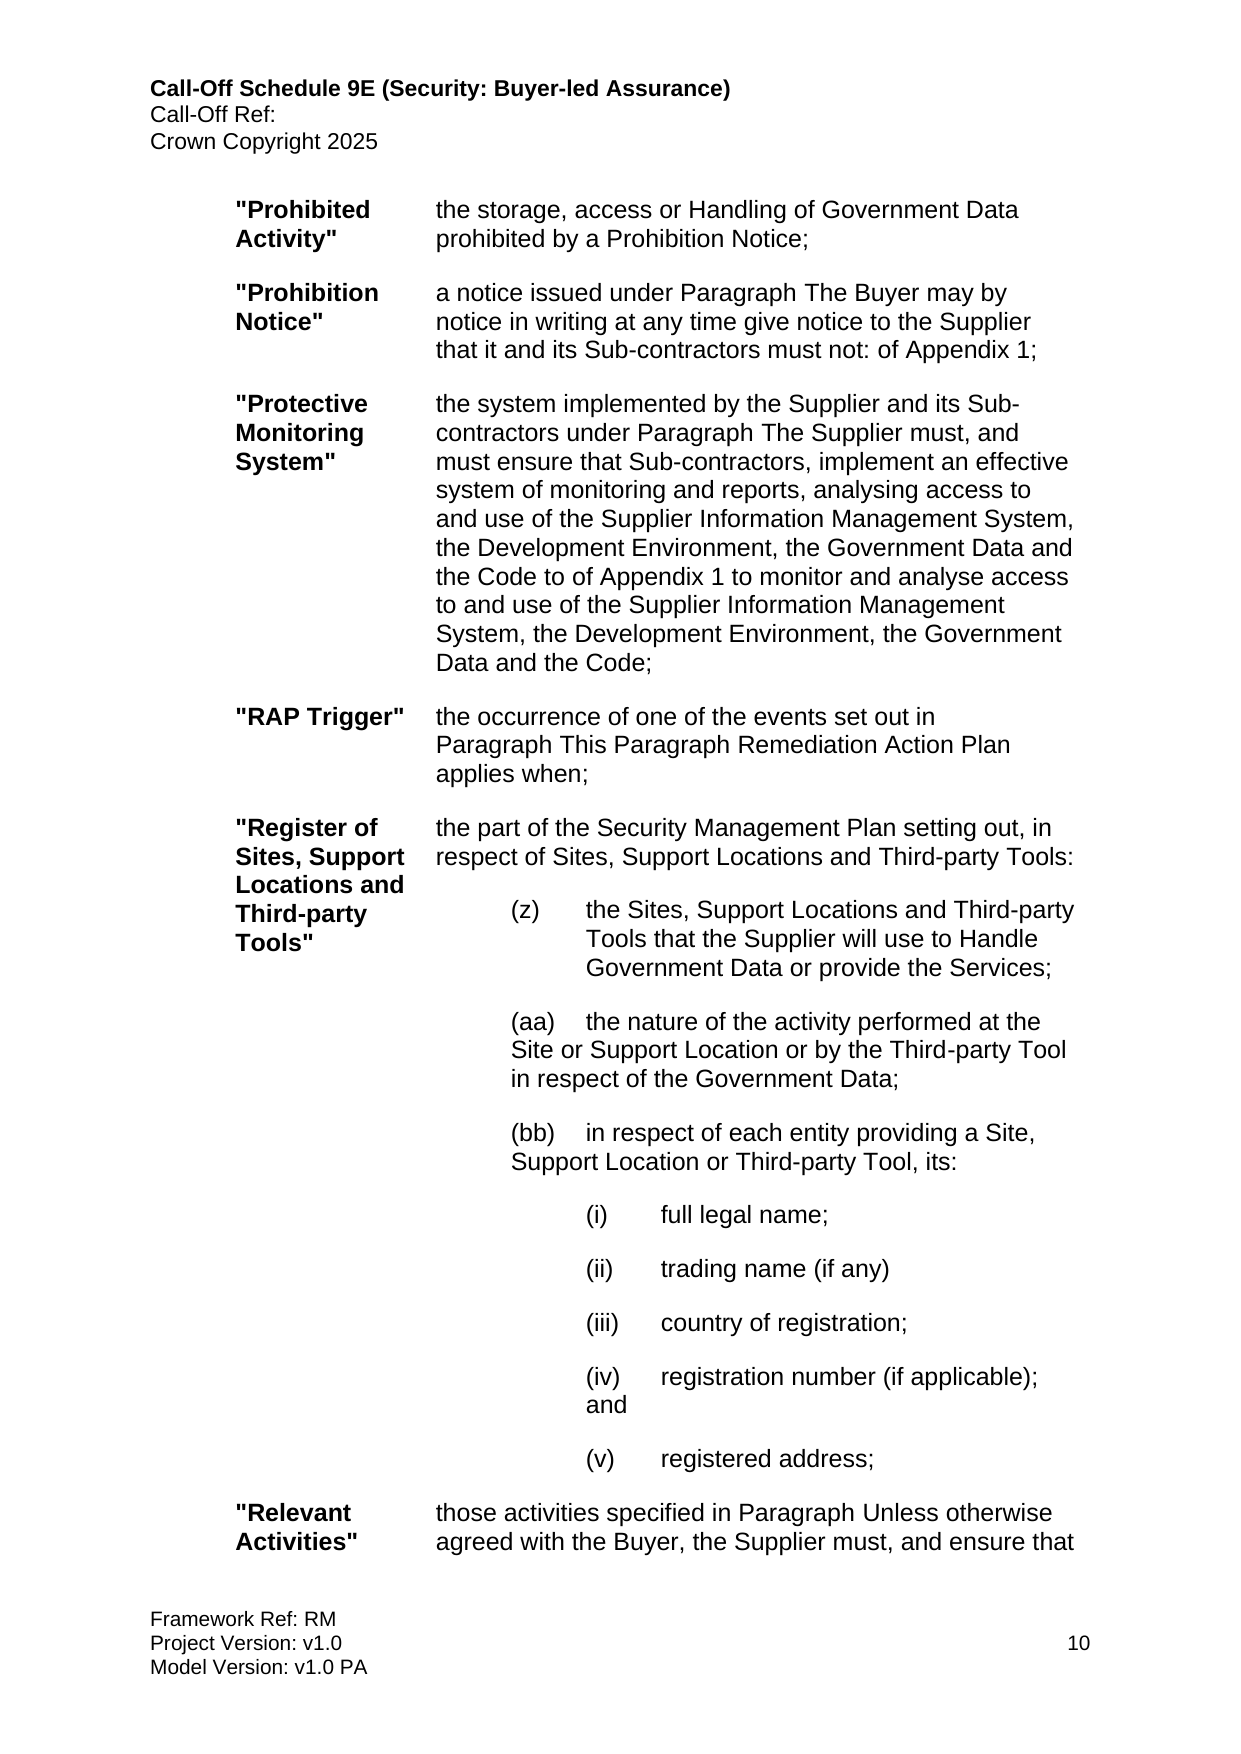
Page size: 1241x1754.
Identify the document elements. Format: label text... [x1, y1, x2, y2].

table_cell "Relevant Activities" [224, 1485, 424, 1568]
table_cell "Prohibition Notice" [224, 265, 424, 377]
table_cell "Register of Sites, Support Locations and Third-party Tools" [224, 800, 424, 1485]
table_cell "Protective Monitoring System" [224, 377, 424, 689]
table_cell the system implemented by the Supplier and its Sub-contractors under Paragraph 14.1 of Appendix 1 to monitor and analyse access to and use of the Supplier Information Management System, the Development Environment, the Government Data and the Code; [424, 377, 1089, 689]
table_cell a notice issued under Paragraph 1.11 of Appendix 1; [424, 265, 1089, 377]
table_cell the storage, access or Handling of Government Data prohibited by a Prohibition Notice; [424, 183, 1089, 265]
table_cell those activities specified in Paragraph 1.1 of Appendix 1; [424, 1485, 1089, 1568]
table_cell the occurrence of one of the events set out in Paragraph 19.1; [424, 689, 1089, 800]
table_cell "Prohibited Activity" [224, 183, 424, 265]
table_cell "RAP Trigger" [224, 689, 424, 800]
table_cell the part of the Security Management Plan setting out, in respect of Sites, Support Locations and Third-party Tools: the Sites, Support Locations and Third-party Tools that the Supplier will use to Handle Government Data or provide the Services; the nature of the activity performed at the Site or Support Location or by the Third‑party Tool in respect of the Government Data; in respect of each entity providing a Site, Support Location or Third-party Tool, its: full legal name; trading name (if any) country of registration; registration number (if applicable); and registered address; [424, 800, 1089, 1485]
